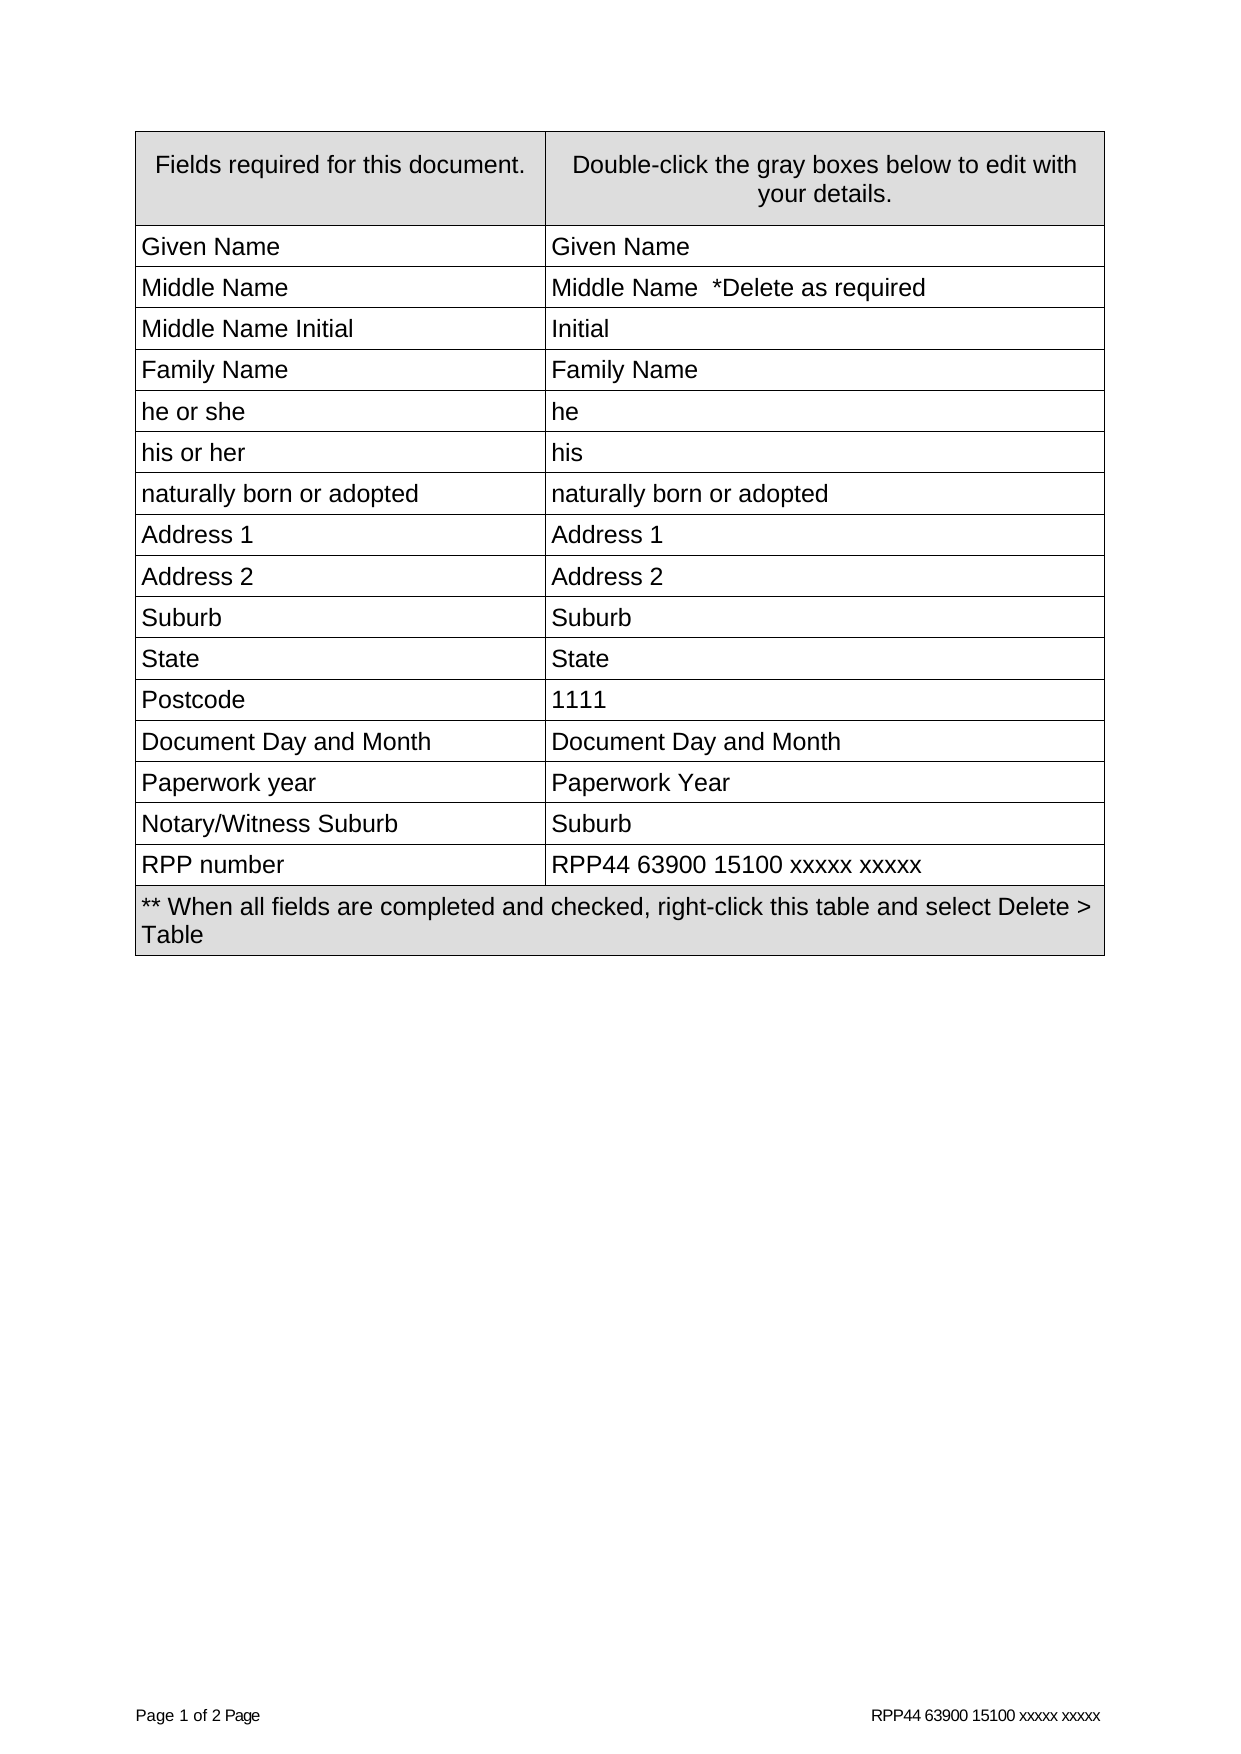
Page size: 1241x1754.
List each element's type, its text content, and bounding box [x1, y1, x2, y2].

table_cell Middle Name [136, 267, 545, 307]
table_cell his or her [136, 432, 545, 472]
table_cell he [546, 391, 1104, 431]
table_cell Family Name [136, 350, 545, 390]
table_cell Middle Name Initial [136, 308, 545, 348]
table_cell Notary/Witness Suburb [136, 803, 545, 843]
table_header Fields required for this document. [136, 132, 545, 225]
table_cell ** When all fields are completed and checked, right-click this table and select Delete > Table [136, 886, 1104, 955]
table_cell Paperwork year [136, 762, 545, 802]
table_cell Given Name [136, 226, 545, 266]
table_cell he or she [136, 391, 545, 431]
table_cell Suburb [546, 803, 1104, 843]
table_cell Address 1 [546, 515, 1104, 555]
table_cell Address 2 [136, 556, 545, 596]
table_cell Suburb [546, 597, 1104, 637]
table_cell Document Day and Month [136, 721, 545, 761]
table_cell Family Name [546, 350, 1104, 390]
table_cell Document Day and Month [546, 721, 1104, 761]
table_cell naturally born or adopted [546, 473, 1104, 513]
table_cell naturally born or adopted [136, 473, 545, 513]
table_cell his [546, 432, 1104, 472]
table_cell Middle Name *Delete as required [546, 267, 1104, 307]
table_cell State [546, 638, 1104, 678]
table_cell Address 1 [136, 515, 545, 555]
table_cell Postcode [136, 680, 545, 720]
table_cell Given Name [546, 226, 1104, 266]
table_cell State [136, 638, 545, 678]
table_cell Suburb [136, 597, 545, 637]
table_cell 1111 [546, 680, 1104, 720]
table_cell RPP number [136, 845, 545, 885]
table_cell Initial [546, 308, 1104, 348]
table_cell Address 2 [546, 556, 1104, 596]
table_cell RPP44 63900 15100 xxxxx xxxxx [546, 845, 1104, 885]
table_cell Paperwork Year [546, 762, 1104, 802]
table_header Double-click the gray boxes below to edit with your details. [546, 132, 1104, 225]
